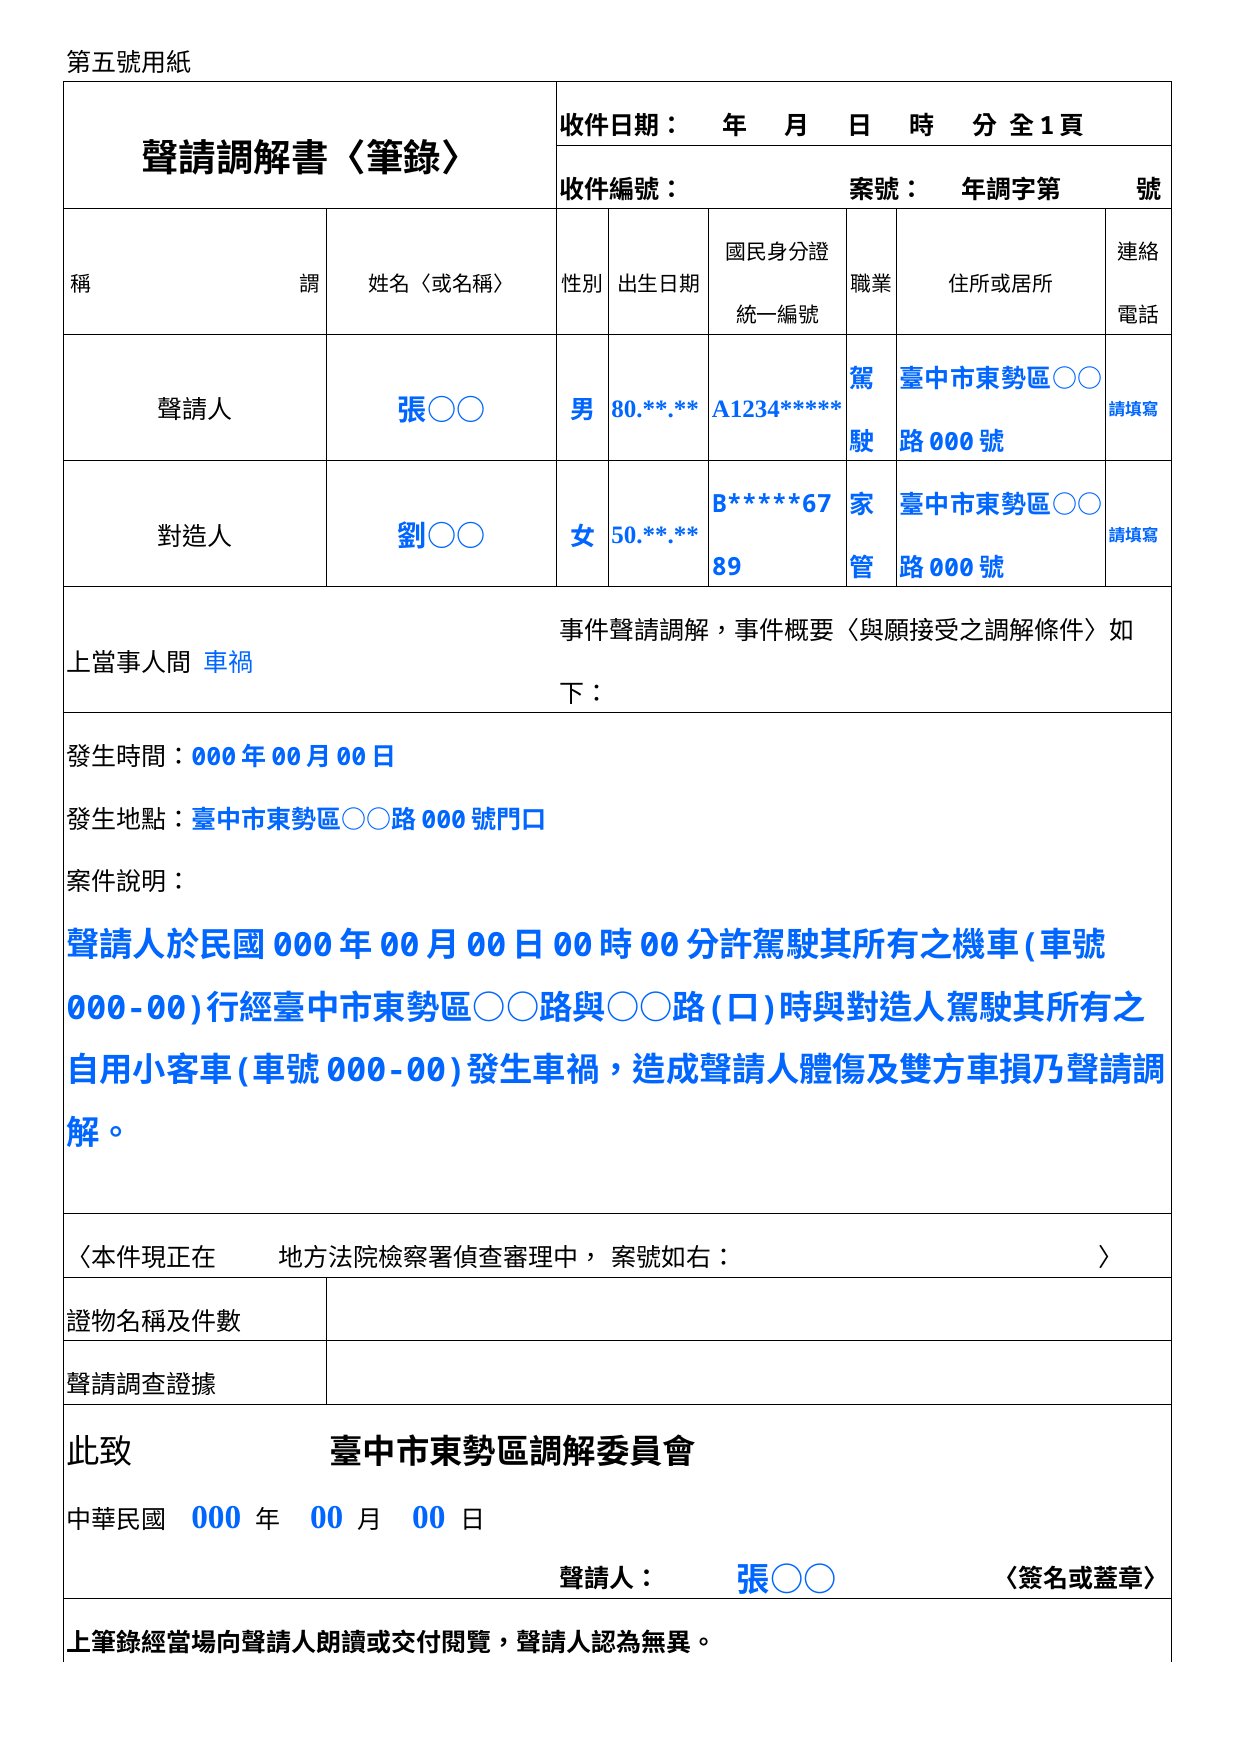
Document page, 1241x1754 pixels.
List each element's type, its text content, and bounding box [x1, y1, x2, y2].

table_cell 性別 [557, 209, 608, 334]
table_cell 聲請人： [556, 1535, 709, 1598]
table_cell 收件日期： 年 月 日 時 分 全1頁 [557, 82, 1110, 144]
table_cell 張○○ [327, 335, 556, 460]
table_cell [896, 1473, 1105, 1535]
table_cell 稱 謂 [64, 209, 326, 334]
table_cell 證物名稱及件數 [64, 1278, 326, 1340]
table_header [275, 19, 326, 81]
table_cell 收件編號： [557, 146, 846, 208]
table_cell 連絡電話 [1106, 209, 1171, 334]
table_cell 聲請人 [64, 335, 326, 460]
table_cell 對造人 [64, 461, 326, 586]
table_cell 50.**.** [609, 461, 708, 586]
table_cell 此致 [64, 1405, 275, 1473]
table_cell 張○○ [709, 1535, 846, 1598]
table_header [709, 19, 846, 81]
table_cell 住所或居所 [897, 209, 1105, 334]
table_header [326, 19, 556, 81]
table_cell [1105, 1473, 1171, 1535]
table_cell [608, 1473, 709, 1535]
table_cell [275, 1535, 326, 1598]
table_cell 家管 [847, 461, 896, 586]
table_cell 國民身分證 統一編號 [709, 209, 846, 334]
table_header [556, 19, 608, 81]
table_cell B*****6789 [709, 461, 846, 586]
table_header [608, 19, 709, 81]
table_cell 案號如右： 〉 [608, 1214, 1171, 1277]
table_cell [846, 1473, 896, 1535]
table_cell 〈本件現正在 地方法院檢察署偵查審理中， [64, 1214, 608, 1277]
table_cell [556, 1473, 608, 1535]
table_cell [275, 1405, 326, 1473]
table_cell 男 [557, 335, 608, 460]
table_cell 駕駛 [847, 335, 896, 460]
table_cell [64, 1535, 275, 1598]
table_header [896, 19, 1110, 81]
table_cell 聲請調解書〈筆錄〉 [64, 82, 556, 208]
table_cell 姓名〈或名稱〉 [327, 209, 556, 334]
table_cell 中華民國 000 年 00 月 00 日 [64, 1473, 556, 1535]
table_cell 請填寫 [1106, 461, 1171, 586]
table_cell 上筆錄經當場向聲請人朗讀或交付閱覽，聲請人認為無異。 [64, 1599, 1171, 1662]
table_cell 臺中市東勢區調解委員會 [326, 1405, 1171, 1473]
table_cell 事件聲請調解，事件概要〈與願接受之調解條件〉如下： [556, 587, 1171, 712]
table_cell 案號： 年調字第 號 [846, 146, 1171, 208]
table_header [1110, 19, 1171, 81]
table_cell 出生日期 [609, 209, 708, 334]
table_cell [1110, 82, 1171, 144]
table_cell [846, 1535, 896, 1598]
table_cell [327, 1278, 1171, 1340]
table_cell 80.**.** [609, 335, 708, 460]
table_cell [709, 1473, 846, 1535]
table_cell A1234***** [709, 335, 846, 460]
table_header [846, 19, 896, 81]
table_cell 〈簽名或蓋章〉 [896, 1535, 1171, 1598]
table_cell 職業 [847, 209, 896, 334]
table_header 第五號用紙 [63, 19, 275, 81]
table_cell [326, 1535, 556, 1598]
table_cell [327, 1341, 1171, 1404]
table_cell 上當事人間 車禍 [64, 587, 556, 712]
table_cell 請填寫 [1106, 335, 1171, 460]
table_cell 臺中市東勢區○○路000號 [897, 335, 1105, 460]
table_cell 劉○○ [327, 461, 556, 586]
table_cell 發生時間：000年00月00日 發生地點：臺中市東勢區○○路000號門口 案件說明： 聲請人於民國000年00月00日00時00分許駕駛其所有之機車(車號000-00)行經臺中市東勢區○○路與○○路(口)時與對造人駕駛其所有之自用小客車(車號000-00)發生車禍，造成聲請人體傷及雙方車損乃聲請調解。 [64, 713, 1171, 1213]
table_cell 臺中市東勢區○○路000號 [897, 461, 1105, 586]
table_cell 女 [557, 461, 608, 586]
table_cell 聲請調查證據 [64, 1341, 326, 1404]
